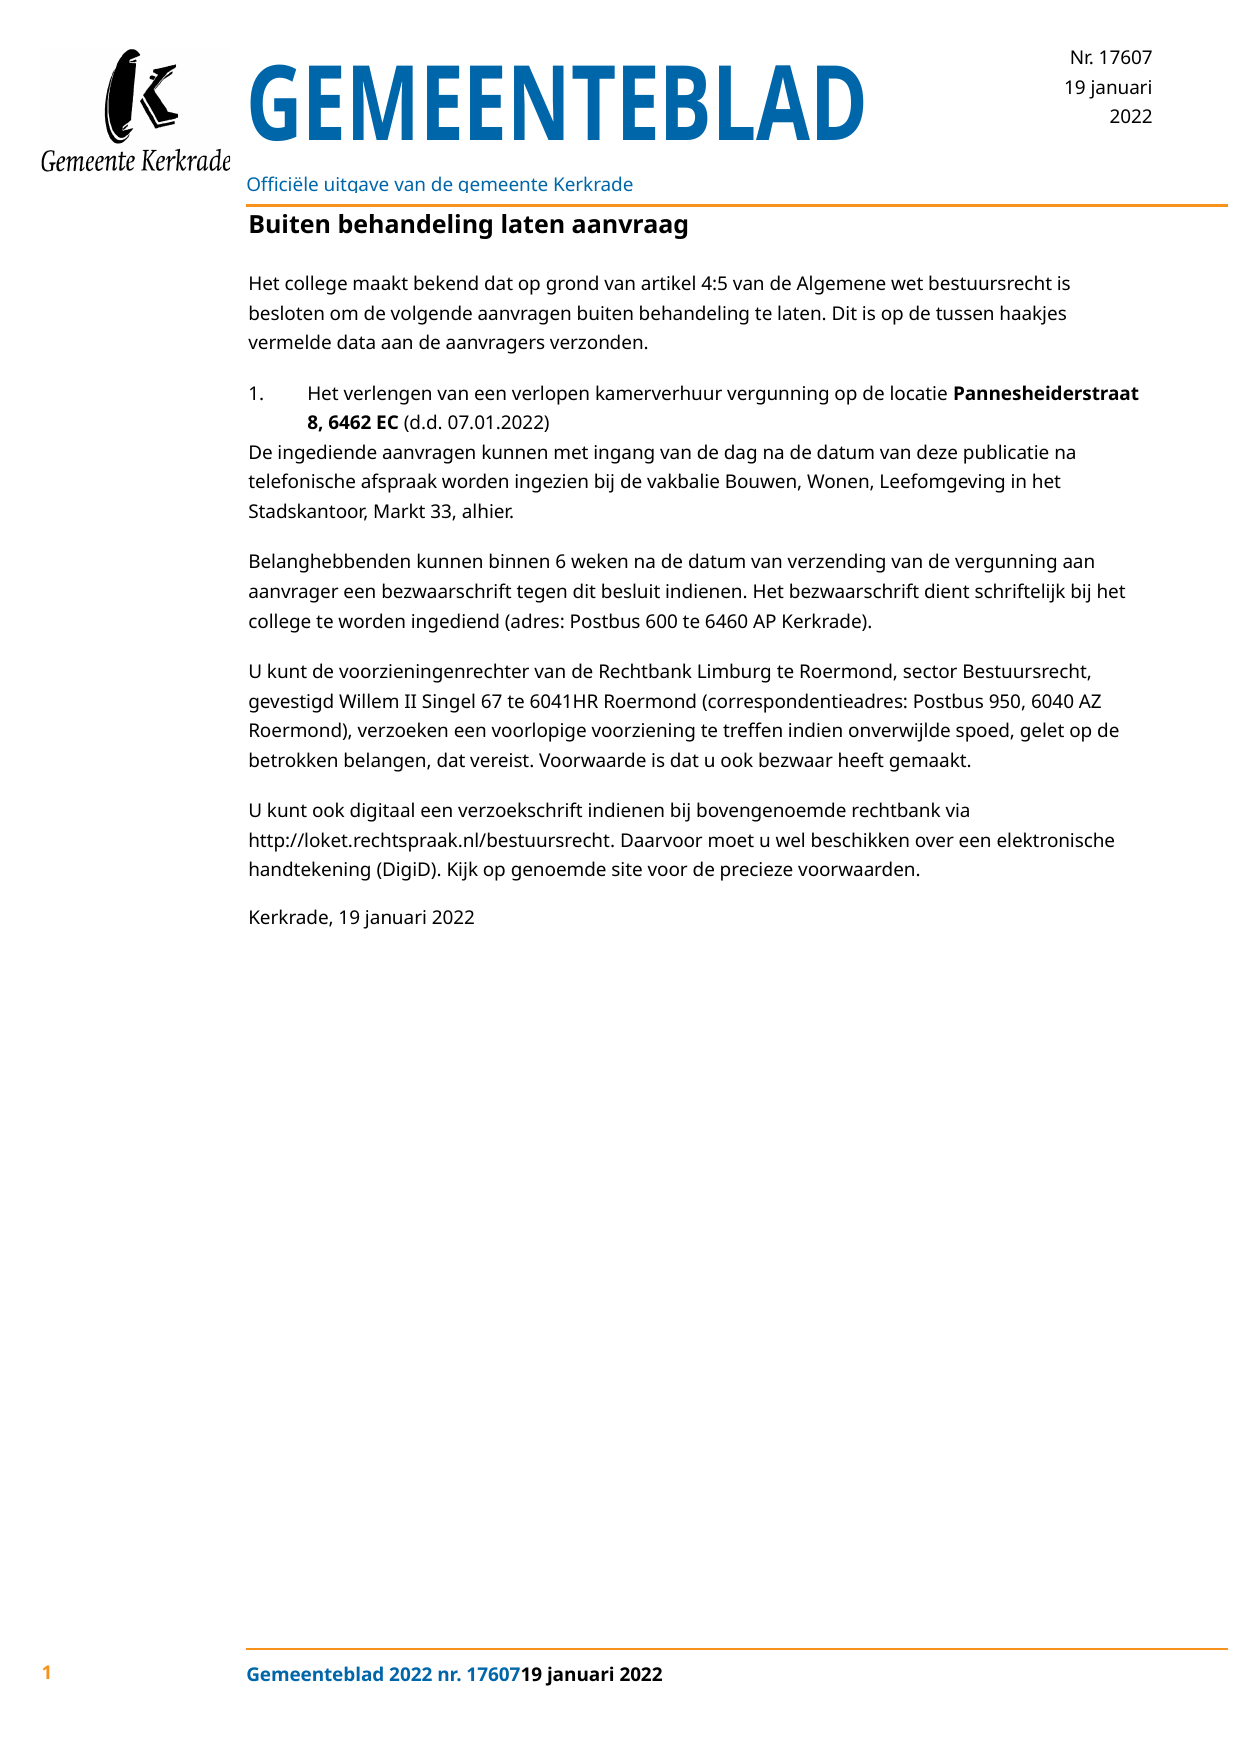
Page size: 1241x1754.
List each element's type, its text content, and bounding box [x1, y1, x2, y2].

text Het college maakt bekend dat op grond van artikel 4:5 van de Algemene wet bestuursrecht is besloten om de volgende aanvragen buiten behandeling te laten. Dit is op de tussen haakjes vermelde data aan de aanvragers verzonden. [248, 270, 1152, 355]
picture [41, 47, 231, 172]
text U kunt de voorzieningenrechter van de Rechtbank Limburg te Roermond, sector Bestuursrecht, gevestigd Willem II Singel 67 te 6041HR Roermond (correspondentieadres: Postbus 950, 6040 AZ Roermond), verzoeken een voorlopige voorziening te treffen indien onverwijlde spoed, gelet op de betrokken belangen, dat vereist. Voorwaarde is dat u ook bezwaar heeft gemaakt. [248, 658, 1152, 773]
text U kunt ook digitaal een verzoekschrift indienen bij bovengenoemde rechtbank via http://loket.rechtspraak.nl/bestuursrecht. Daarvoor moet u wel beschikken over een elektronische handtekening (DigiD). Kijk op genoemde site voor de precieze voorwaarden. [248, 797, 1152, 882]
text Kerkrade, 19 januari 2022 [248, 904, 1152, 930]
text Buiten behandeling laten aanvraag [248, 207, 1152, 241]
text De ingediende aanvragen kunnen met ingang van de dag na de datum van deze publicatie na telefonische afspraak worden ingezien bij de vakbalie Bouwen, Wonen, Leefomgeving in het Stadskantoor, Markt 33, alhier. [248, 439, 1152, 524]
list Het verlengen van een verlopen kamerverhuur vergunning op de locatie Pannesheiderstraat 8, 6462 EC (d.d. 07.01.2022) [248, 380, 1152, 435]
text Belanghebbenden kunnen binnen 6 weken na de datum van verzending van de vergunning aan aanvrager een bezwaarschrift tegen dit besluit indienen. Het bezwaarschrift dient schriftelijk bij het college te worden ingediend (adres: Postbus 600 te 6460 AP Kerkrade). [248, 549, 1152, 633]
